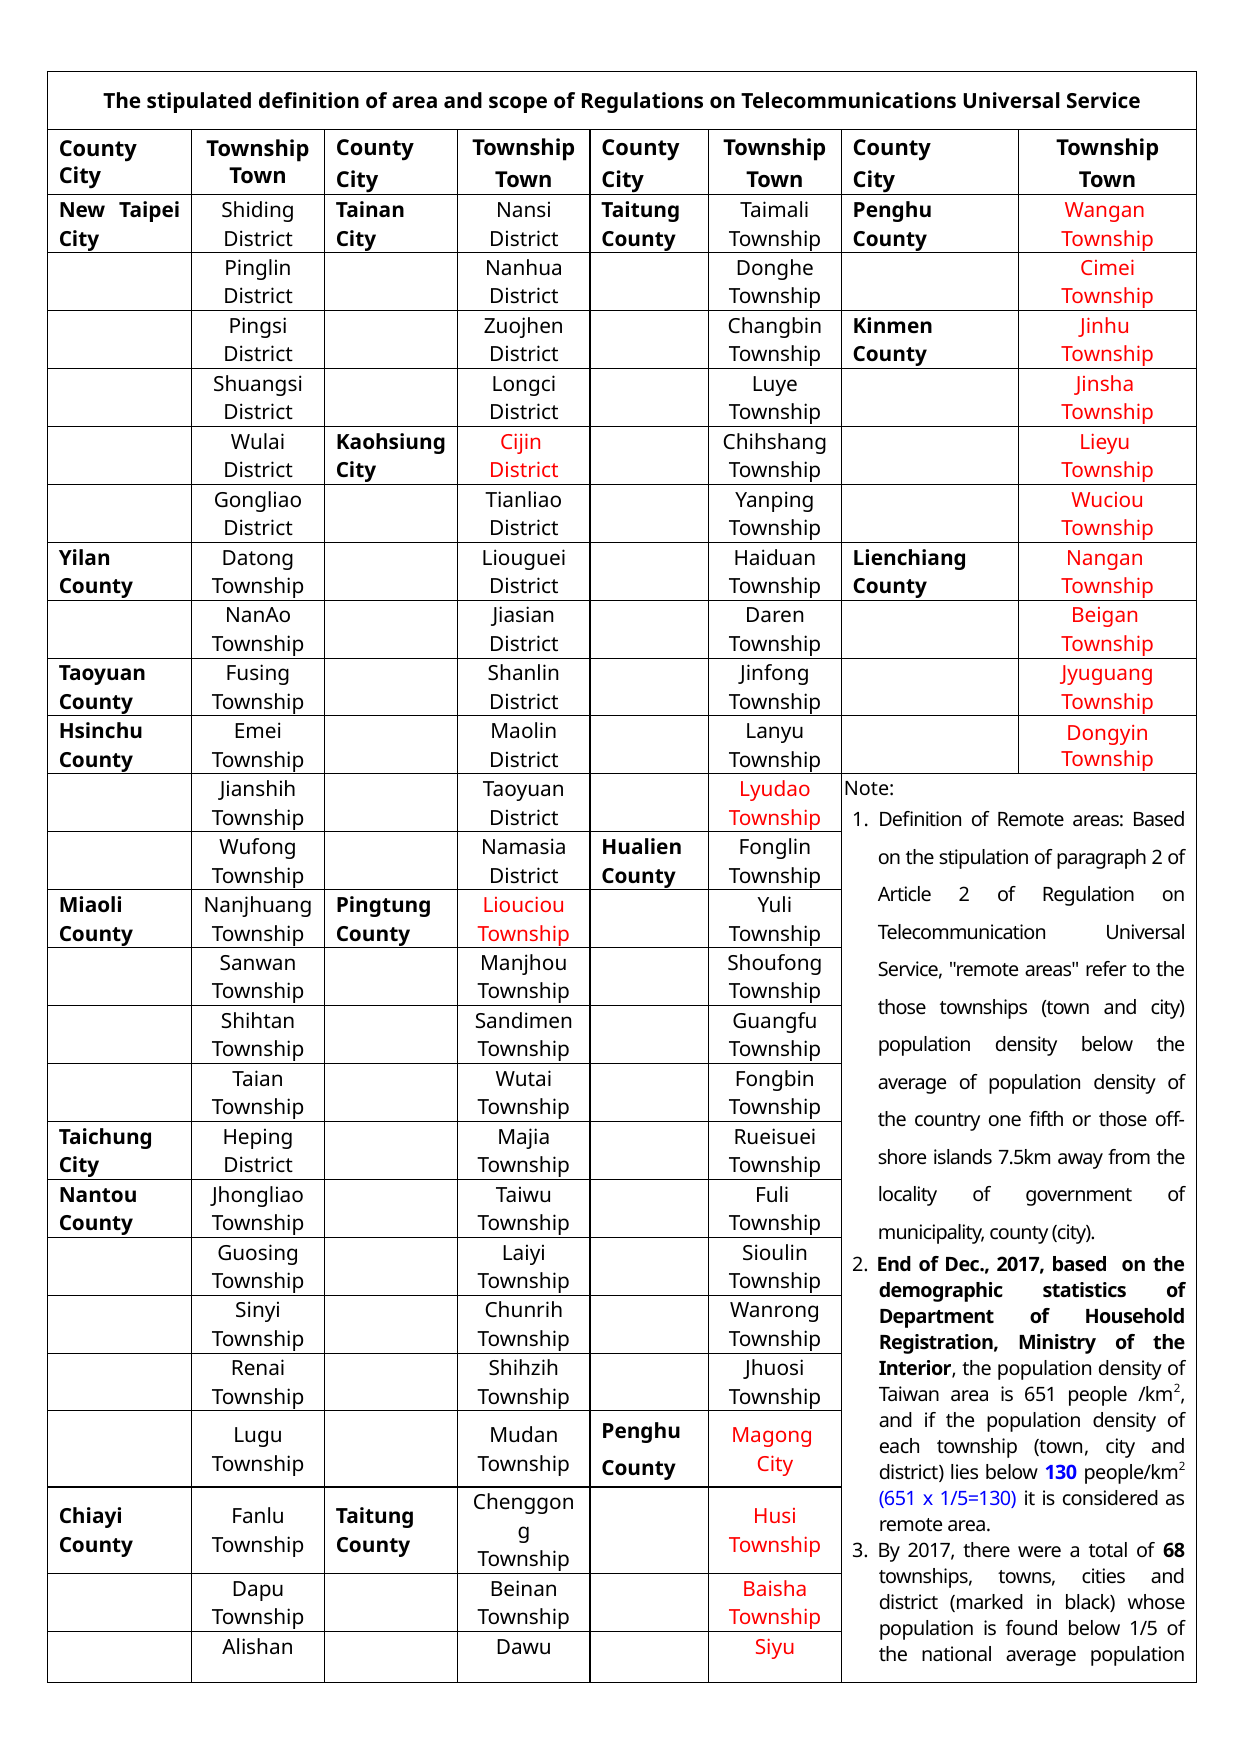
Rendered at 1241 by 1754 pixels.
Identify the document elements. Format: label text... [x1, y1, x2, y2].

table_cell [842, 253, 1018, 310]
table_cell [591, 1180, 708, 1237]
table_cell Yilan County [48, 543, 191, 599]
table_cell [591, 1488, 708, 1573]
table_cell Taitung County [591, 195, 708, 252]
table_cell Jiasian District [458, 601, 589, 657]
table_cell [591, 427, 708, 484]
table_cell Namasia District [458, 832, 589, 889]
table_cell Penghu County [591, 1411, 708, 1486]
table_cell Lienchiang County [842, 543, 1018, 599]
table_cell [325, 485, 457, 542]
table_cell Shihzih Township [458, 1354, 589, 1410]
table_cell Luye Township [709, 369, 841, 426]
table_cell [325, 1354, 457, 1410]
table_cell Sandimen Township [458, 1006, 589, 1063]
table_cell Siyu [709, 1632, 841, 1682]
table_cell [842, 659, 1018, 715]
table_cell [591, 1632, 708, 1682]
table_cell Guosing Township [192, 1238, 324, 1294]
table_cell [48, 1411, 191, 1486]
table_cell Jianshih Township [192, 774, 324, 831]
table_cell Pingsi District [192, 311, 324, 368]
table_cell Note: 1. Definition of Remote areas: Based on the stipulation of paragraph 2 of Article 2 of Regulation on Telecommunication Universal Service, "remote areas" refer to the those townships (town and city) population density below the average of population density of the country one fifth or those off-shore islands 7.5km away from the locality of government of municipality, county (city). 2. End of Dec., 2017, based on the demographic statistics of Department of Household Registration, Ministry of the Interior, the population density of Taiwan area is 651 people /km2, and if the population density of each township (town, city and district) lies below 130 people/km2 (651 x 1/5=130) it is considered as remote area. 3. By 2017, there were a total of 68 townships, towns, cities and district (marked in black) whose population is found below 1/5 of the national average population [842, 774, 1196, 1682]
table_cell [48, 601, 191, 657]
table_cell Shanlin District [458, 659, 589, 715]
table_cell Lyudao Township [709, 774, 841, 831]
table_cell Tianliao District [458, 485, 589, 542]
table_cell [325, 948, 457, 1005]
table_cell [325, 1632, 457, 1682]
table_cell Manjhou Township [458, 948, 589, 1005]
table_cell [325, 716, 457, 773]
table_cell Mudan Township [458, 1411, 589, 1486]
table_cell NanAo Township [192, 601, 324, 657]
table_cell [325, 1180, 457, 1237]
table_cell [48, 948, 191, 1005]
table_cell Taian Township [192, 1064, 324, 1121]
table_cell Miaoli County [48, 890, 191, 947]
table_cell [842, 601, 1018, 657]
table_cell [591, 1122, 708, 1179]
table_cell [591, 1006, 708, 1063]
table_cell [842, 485, 1018, 542]
table_cell County City [591, 130, 708, 194]
table_cell Pinglin District [192, 253, 324, 310]
table_cell [591, 543, 708, 599]
table_cell [591, 311, 708, 368]
table_cell Penghu County [842, 195, 1018, 252]
table_cell Pingtung County [325, 890, 457, 947]
table_cell [325, 311, 457, 368]
table_cell Jhongliao Township [192, 1180, 324, 1237]
table_cell New Taipei City [48, 195, 191, 252]
table_cell Shoufong Township [709, 948, 841, 1005]
table_cell Daren Township [709, 601, 841, 657]
table_cell Haiduan Township [709, 543, 841, 599]
table_header The stipulated definition of area and scope of Regulations on Telecommunications Universal Service [48, 72, 1196, 129]
table_cell [591, 890, 708, 947]
table_cell [325, 601, 457, 657]
table_cell [325, 832, 457, 889]
table_cell [325, 659, 457, 715]
table_cell Datong Township [192, 543, 324, 599]
table_cell County City [48, 130, 191, 194]
table_cell Hualien County [591, 832, 708, 889]
table_cell Fongbin Township [709, 1064, 841, 1121]
table_cell Shihtan Township [192, 1006, 324, 1063]
table_cell [325, 543, 457, 599]
table_cell Changbin Township [709, 311, 841, 368]
table_cell [591, 1064, 708, 1121]
table_cell [591, 1354, 708, 1410]
table_cell [325, 1006, 457, 1063]
table_cell [842, 369, 1018, 426]
table_cell [842, 716, 1018, 773]
table_cell Jinhu Township [1019, 311, 1196, 368]
table_cell [842, 427, 1018, 484]
table_cell [591, 774, 708, 831]
table_cell [48, 1354, 191, 1410]
table_cell Donghe Township [709, 253, 841, 310]
table_cell [48, 369, 191, 426]
table_cell Wuciou Township [1019, 485, 1196, 542]
table_cell Hsinchu County [48, 716, 191, 773]
table_cell Taichung City [48, 1122, 191, 1179]
table_cell Maolin District [458, 716, 589, 773]
table_cell [591, 716, 708, 773]
table_cell Sanwan Township [192, 948, 324, 1005]
table_cell Husi Township [709, 1488, 841, 1573]
table_cell Chiayi County [48, 1488, 191, 1573]
table_cell Nansi District [458, 195, 589, 252]
table_cell [591, 948, 708, 1005]
table_cell [325, 1296, 457, 1352]
table_cell [591, 1296, 708, 1352]
table_cell Chenggong Township [458, 1488, 589, 1573]
table_cell Wulai District [192, 427, 324, 484]
table_cell [591, 369, 708, 426]
table_cell Emei Township [192, 716, 324, 773]
table_cell Gongliao District [192, 485, 324, 542]
table_cell Heping District [192, 1122, 324, 1179]
table_cell [48, 1238, 191, 1294]
table_cell [48, 485, 191, 542]
table_cell Dapu Township [192, 1574, 324, 1631]
table_cell [591, 659, 708, 715]
table_cell Township Town [709, 130, 841, 194]
table_cell Nantou County [48, 1180, 191, 1237]
table_cell Township Town [1019, 130, 1196, 194]
table_cell [591, 253, 708, 310]
table_cell [48, 427, 191, 484]
table_cell Shiding District [192, 195, 324, 252]
table_cell Tainan City [325, 195, 457, 252]
table_cell Rueisuei Township [709, 1122, 841, 1179]
table_cell Taimali Township [709, 195, 841, 252]
table_cell Kaohsiung City [325, 427, 457, 484]
table_cell Jinsha Township [1019, 369, 1196, 426]
table_cell Fonglin Township [709, 832, 841, 889]
table_cell Taoyuan District [458, 774, 589, 831]
table_cell Lugu Township [192, 1411, 324, 1486]
table_cell [48, 774, 191, 831]
table_cell Nangan Township [1019, 543, 1196, 599]
table_cell Jyuguang Township [1019, 659, 1196, 715]
table_cell Shuangsi District [192, 369, 324, 426]
table_cell Majia Township [458, 1122, 589, 1179]
table_cell [48, 1296, 191, 1352]
table_cell [591, 1238, 708, 1294]
table_cell [325, 1122, 457, 1179]
table_cell Dongyin Township [1019, 716, 1196, 773]
table_cell Zuojhen District [458, 311, 589, 368]
table_cell Taoyuan County [48, 659, 191, 715]
table_cell Township Town [192, 130, 324, 194]
table_cell Sioulin Township [709, 1238, 841, 1294]
table_cell [48, 832, 191, 889]
table_cell Yanping Township [709, 485, 841, 542]
table_cell [325, 774, 457, 831]
table_cell Laiyi Township [458, 1238, 589, 1294]
table_cell Cimei Township [1019, 253, 1196, 310]
table_cell Township Town [458, 130, 589, 194]
table_cell [325, 1411, 457, 1486]
table_cell Liouguei District [458, 543, 589, 599]
table_cell [591, 601, 708, 657]
table_cell Kinmen County [842, 311, 1018, 368]
table_cell Lanyu Township [709, 716, 841, 773]
table_cell Nanjhuang Township [192, 890, 324, 947]
table_cell Nanhua District [458, 253, 589, 310]
table_cell Fusing Township [192, 659, 324, 715]
table_cell Jhuosi Township [709, 1354, 841, 1410]
table_cell Alishan [192, 1632, 324, 1682]
table_cell Wufong Township [192, 832, 324, 889]
table_cell Wutai Township [458, 1064, 589, 1121]
table_cell Magong City [709, 1411, 841, 1486]
table_cell Liouciou Township [458, 890, 589, 947]
table_cell [48, 1632, 191, 1682]
table_cell Wangan Township [1019, 195, 1196, 252]
table_cell Renai Township [192, 1354, 324, 1410]
table_cell Guangfu Township [709, 1006, 841, 1063]
table_cell Fuli Township [709, 1180, 841, 1237]
table_cell [325, 1238, 457, 1294]
table_cell Beigan Township [1019, 601, 1196, 657]
table_cell [48, 253, 191, 310]
table_cell [48, 1006, 191, 1063]
table_cell Wanrong Township [709, 1296, 841, 1352]
table_cell Fanlu Township [192, 1488, 324, 1573]
table_cell [48, 1064, 191, 1121]
table_cell County City [325, 130, 457, 194]
table_cell Cijin District [458, 427, 589, 484]
table_cell [325, 1574, 457, 1631]
table_cell [325, 1064, 457, 1121]
table_cell Chunrih Township [458, 1296, 589, 1352]
table_cell Taitung County [325, 1488, 457, 1573]
table_cell [325, 369, 457, 426]
table_cell Taiwu Township [458, 1180, 589, 1237]
table_cell Lieyu Township [1019, 427, 1196, 484]
table_cell County City [842, 130, 1018, 194]
table_cell [48, 1574, 191, 1631]
table_cell Sinyi Township [192, 1296, 324, 1352]
table_cell Jinfong Township [709, 659, 841, 715]
table_cell Beinan Township [458, 1574, 589, 1631]
table_cell Baisha Township [709, 1574, 841, 1631]
table_cell Yuli Township [709, 890, 841, 947]
table_cell [591, 485, 708, 542]
table_cell Dawu [458, 1632, 589, 1682]
table_cell Chihshang Township [709, 427, 841, 484]
table_cell [325, 253, 457, 310]
table_cell [591, 1574, 708, 1631]
table_cell Longci District [458, 369, 589, 426]
table_cell [48, 311, 191, 368]
